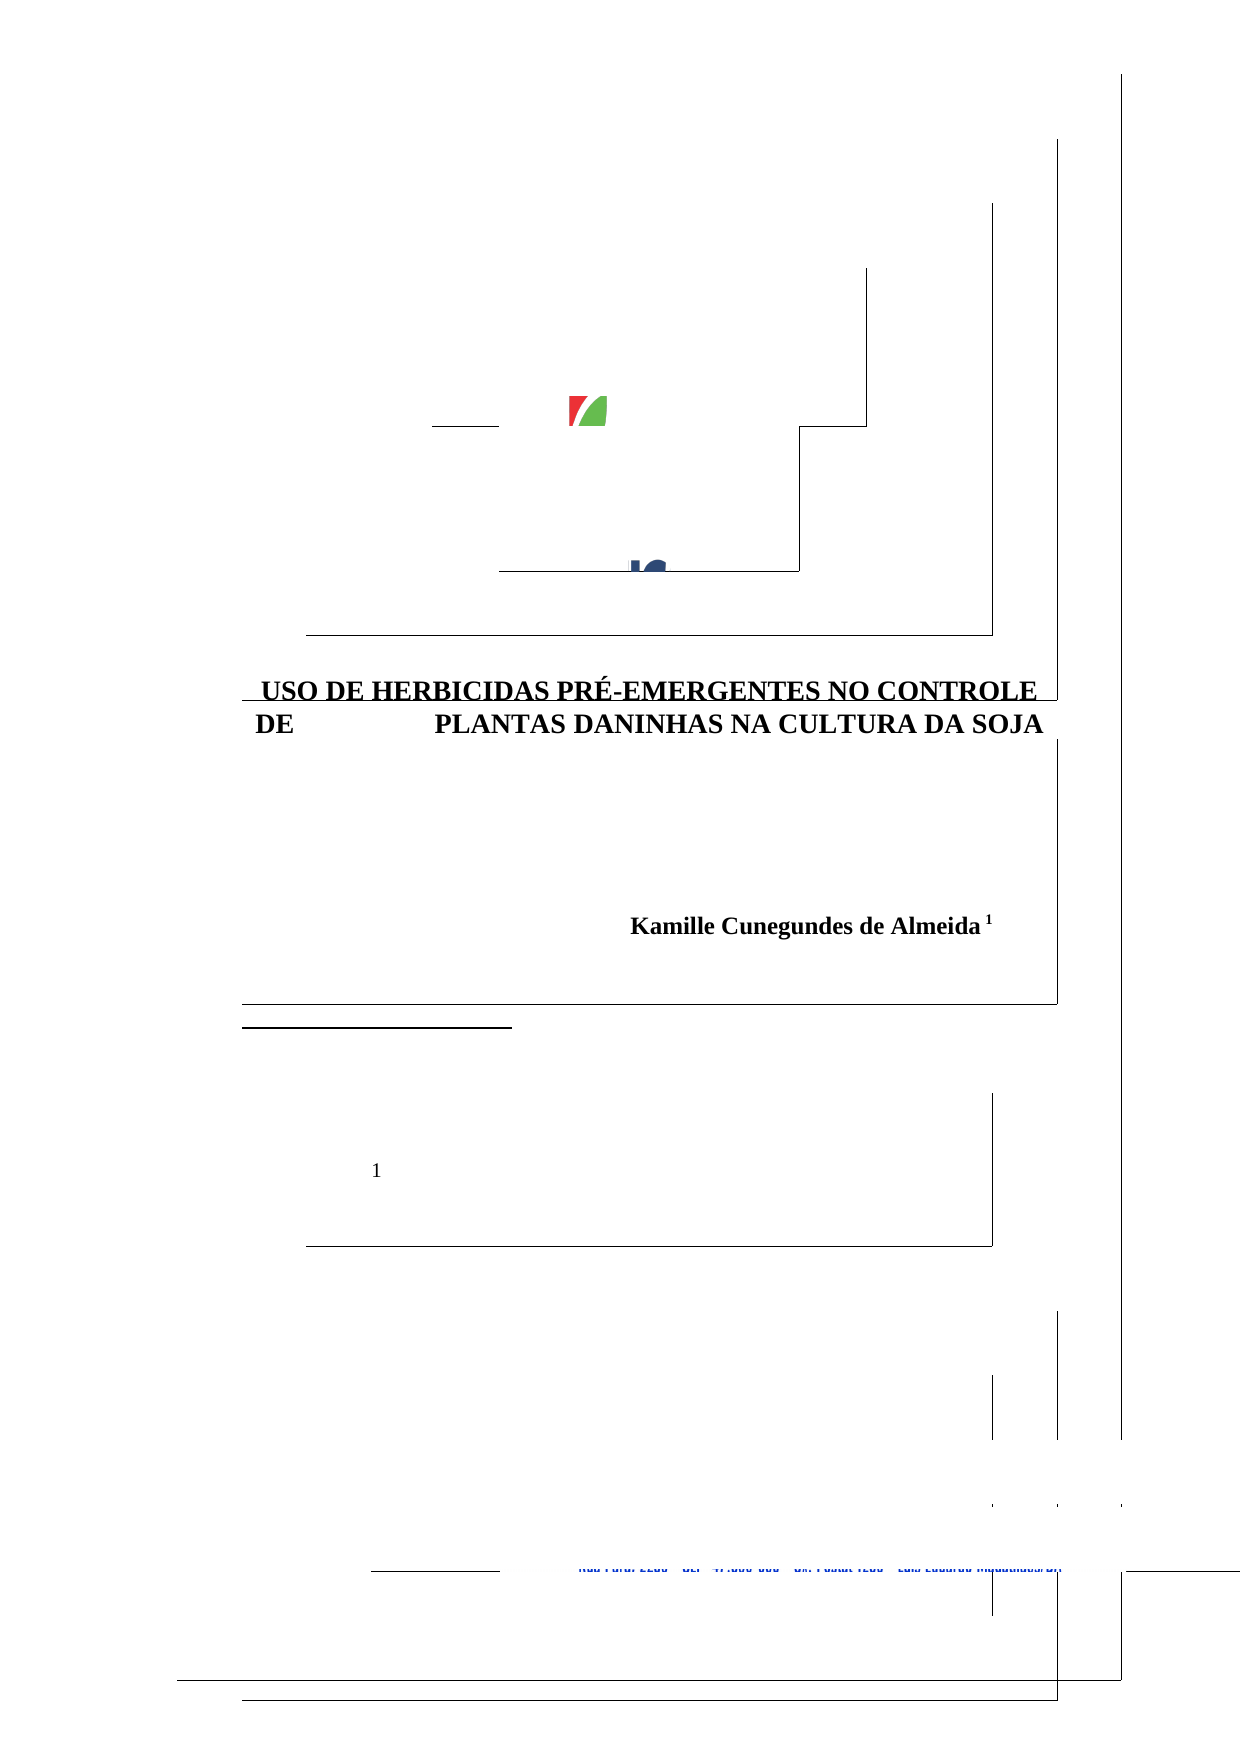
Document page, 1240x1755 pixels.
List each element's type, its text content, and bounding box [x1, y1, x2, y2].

text USO DE HERBICIDAS PRÉ-EMERGENTES NO CONTROLE DE PLANTAS DANINHAS NA CULTURA DA SOJA [242, 674, 1057, 739]
text Kamille Cunegundes de Almeida [242, 846, 1057, 1004]
